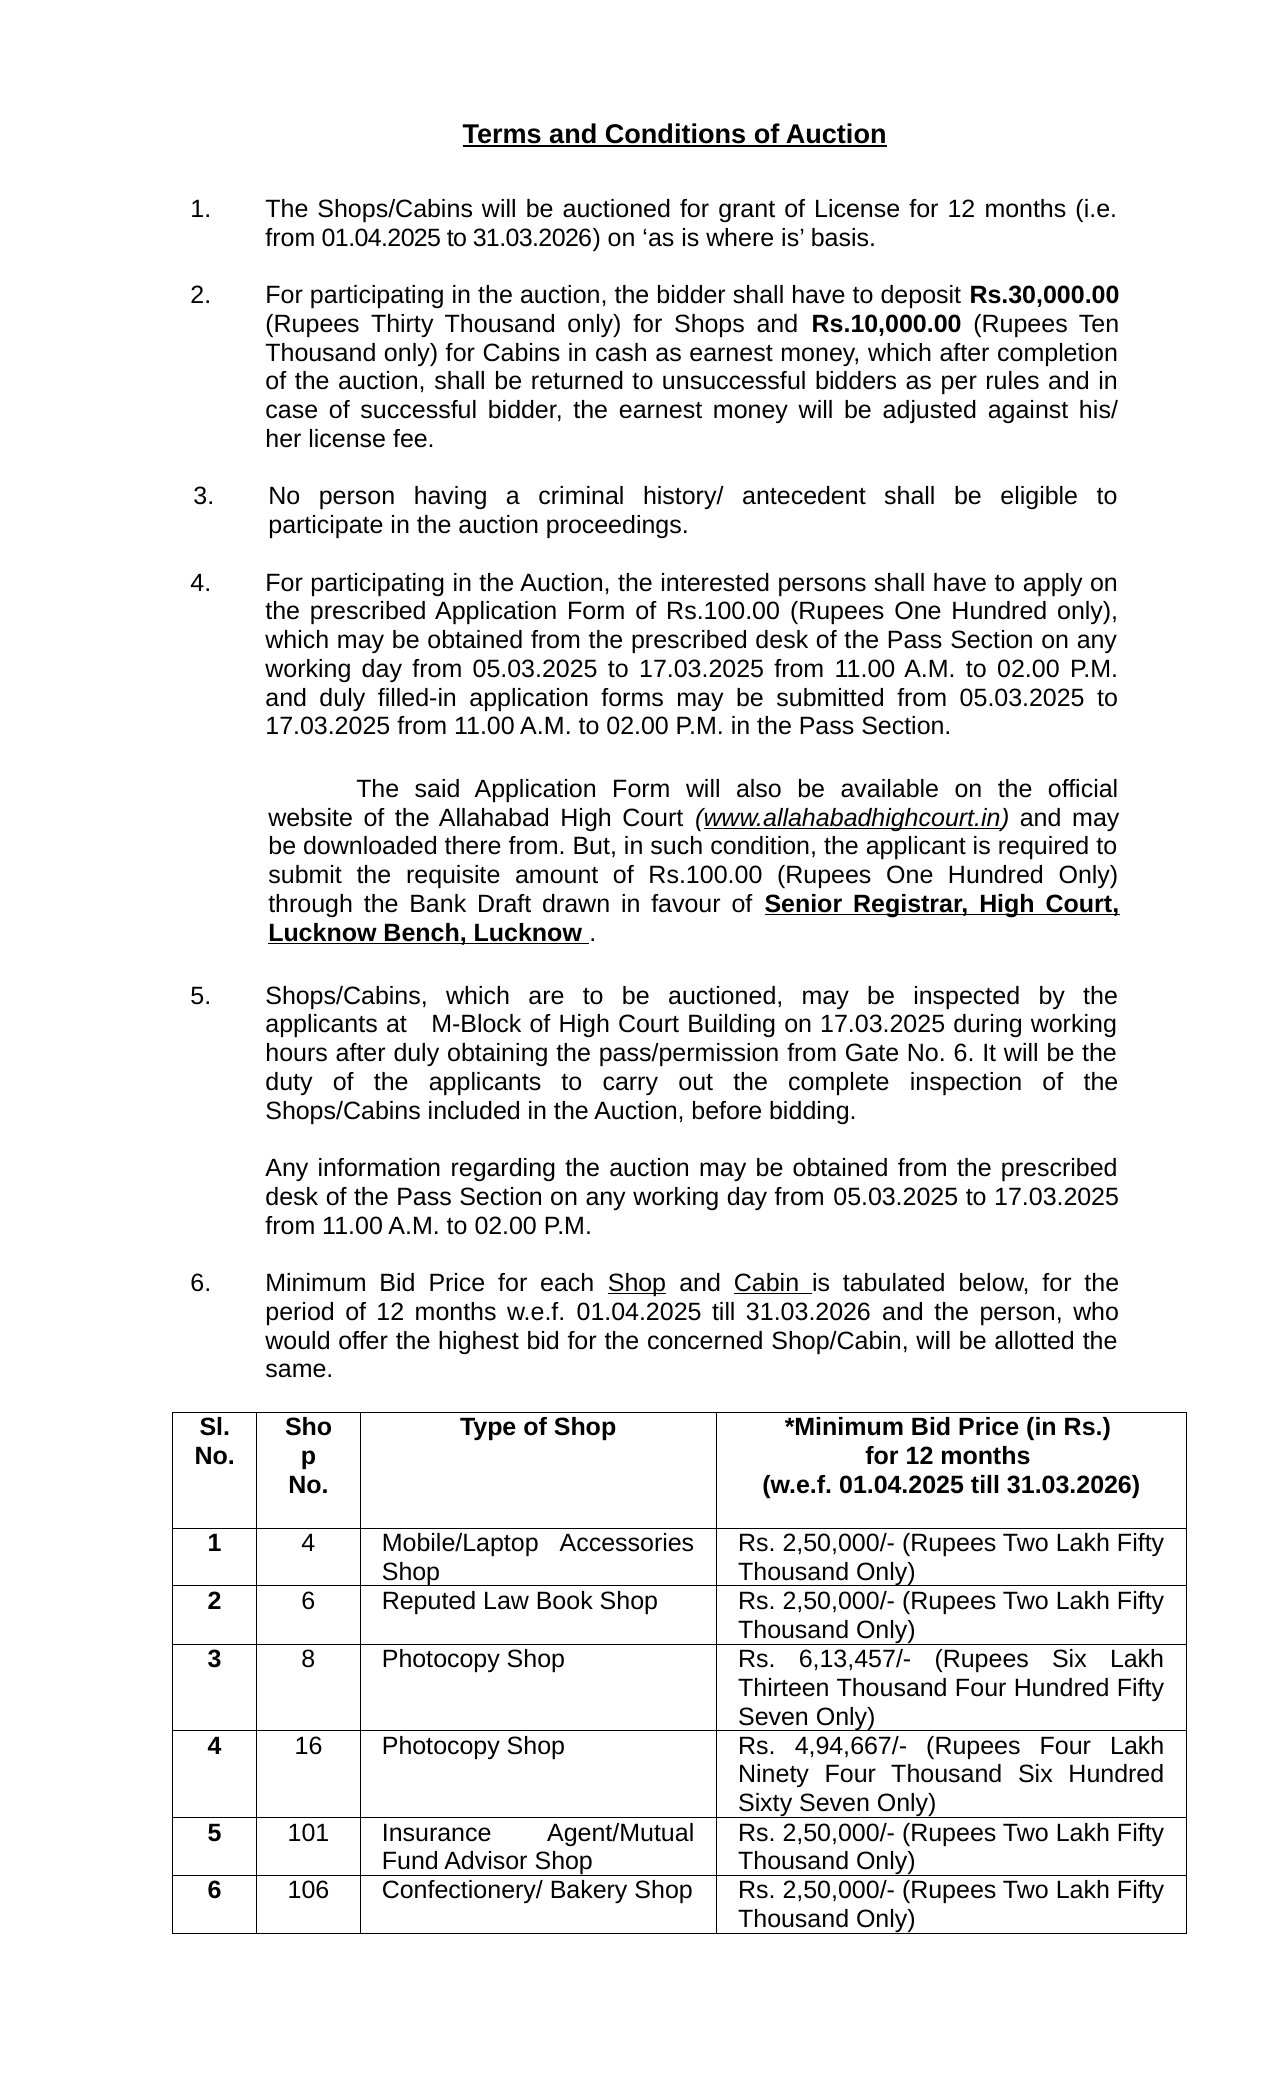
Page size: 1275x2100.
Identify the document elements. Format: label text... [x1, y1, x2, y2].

table_cell 101 [257, 1818, 360, 1875]
text 3. No person having a criminal history/ antecedent shall be eligible to participate in the auction proceedings. [193, 481, 1119, 539]
table_cell 3 [173, 1645, 256, 1730]
table_cell Reputed Law Book Shop [361, 1586, 716, 1643]
table_header Sl. No. [173, 1413, 256, 1527]
table_cell Mobile/Laptop Accessories Shop [361, 1529, 716, 1585]
table_cell Rs. 6,13,457/- (Rupees Six Lakh Thirteen Thousand Four Hundred Fifty Seven Only) [717, 1645, 1186, 1730]
table_cell 6 [173, 1876, 256, 1933]
table_cell 16 [257, 1731, 360, 1817]
table_header *Minimum Bid Price (in Rs.) for 12 months (w.e.f. 01.04.2025 till 31.03.2026) [717, 1413, 1186, 1527]
text 6. Minimum Bid Price for each Shop and Cabin is tabulated below, for the period of 12 months w.e.f. 01.04.2025 till 31.03.2026 and the person, who would offer the highest bid for the concerned Shop/Cabin, will be allotted the same. [190, 1268, 1119, 1383]
table_cell Insurance Agent/Mutual Fund Advisor Shop [361, 1818, 716, 1875]
table_cell Photocopy Shop [361, 1731, 716, 1817]
table_cell 4 [257, 1529, 360, 1585]
table_header Type of Shop [361, 1413, 716, 1527]
table_cell Confectionery/ Bakery Shop [361, 1876, 716, 1933]
table_cell Rs. 2,50,000/- (Rupees Two Lakh Fifty Thousand Only) [717, 1818, 1186, 1875]
table_cell Rs. 2,50,000/- (Rupees Two Lakh Fifty Thousand Only) [717, 1876, 1186, 1933]
table_cell 106 [257, 1876, 360, 1933]
text Terms and Conditions of Auction [192, 118, 1157, 149]
table_cell 5 [173, 1818, 256, 1875]
table_cell 1 [173, 1529, 256, 1585]
text Any information regarding the auction may be obtained from the prescribed desk of the Pass Section on any working day from 05.03.2025 to 17.03.2025 from 11.00 A.M. to 02.00 P.M. [190, 1153, 1119, 1239]
table_cell Rs. 2,50,000/- (Rupees Two Lakh Fifty Thousand Only) [717, 1586, 1186, 1643]
table_cell Photocopy Shop [361, 1645, 716, 1730]
table_cell Rs. 2,50,000/- (Rupees Two Lakh Fifty Thousand Only) [717, 1529, 1186, 1585]
text 5. Shops/Cabins, which are to be auctioned, may be inspected by the applicants at M-Block of High Court Building on 17.03.2025 during working hours after duly obtaining the pass/permission from Gate No. 6. It will be the duty of the applicants to carry out the complete inspection of the Shops/Cabins included in the Auction, before bidding. [190, 981, 1119, 1124]
table_cell Rs. 4,94,667/- (Rupees Four Lakh Ninety Four Thousand Six Hundred Sixty Seven Only) [717, 1731, 1186, 1817]
table_cell 2 [173, 1586, 256, 1643]
text 4. For participating in the Auction, the interested persons shall have to apply on the prescribed Application Form of Rs.100.00 (Rupees One Hundred only), which may be obtained from the prescribed desk of the Pass Section on any working day from 05.03.2025 to 17.03.2025 from 11.00 A.M. to 02.00 P.M. and duly filled-in application forms may be submitted from 05.03.2025 to 17.03.2025 from 11.00 A.M. to 02.00 P.M. in the Pass Section. [190, 567, 1119, 740]
text 1. The Shops/Cabins will be auctioned for grant of License for 12 months (i.e. from 01.04.2025 to 31.03.2026) on ‘as is where is’ basis. [190, 194, 1119, 251]
table_cell 4 [173, 1731, 256, 1817]
table_header Shop No. [257, 1413, 360, 1527]
table_cell 8 [257, 1645, 360, 1730]
text The said Application Form will also be available on the official website of the Allahabad High Court (www.allahabadhighcourt.in) and may be downloaded there from. But, in such condition, the applicant is required to submit the requisite amount of Rs.100.00 (Rupees One Hundred Only) through the Bank Draft drawn in favour of Senior Registrar, High Court, Lucknow Bench, Lucknow . [268, 774, 1119, 947]
text 2. For participating in the auction, the bidder shall have to deposit Rs.30,000.00 (Rupees Thirty Thousand only) for Shops and Rs.10,000.00 (Rupees Ten Thousand only) for Cabins in cash as earnest money, which after completion of the auction, shall be returned to unsuccessful bidders as per rules and in case of successful bidder, the earnest money will be adjusted against his/ her license fee. [190, 280, 1119, 452]
table_cell 6 [257, 1586, 360, 1643]
